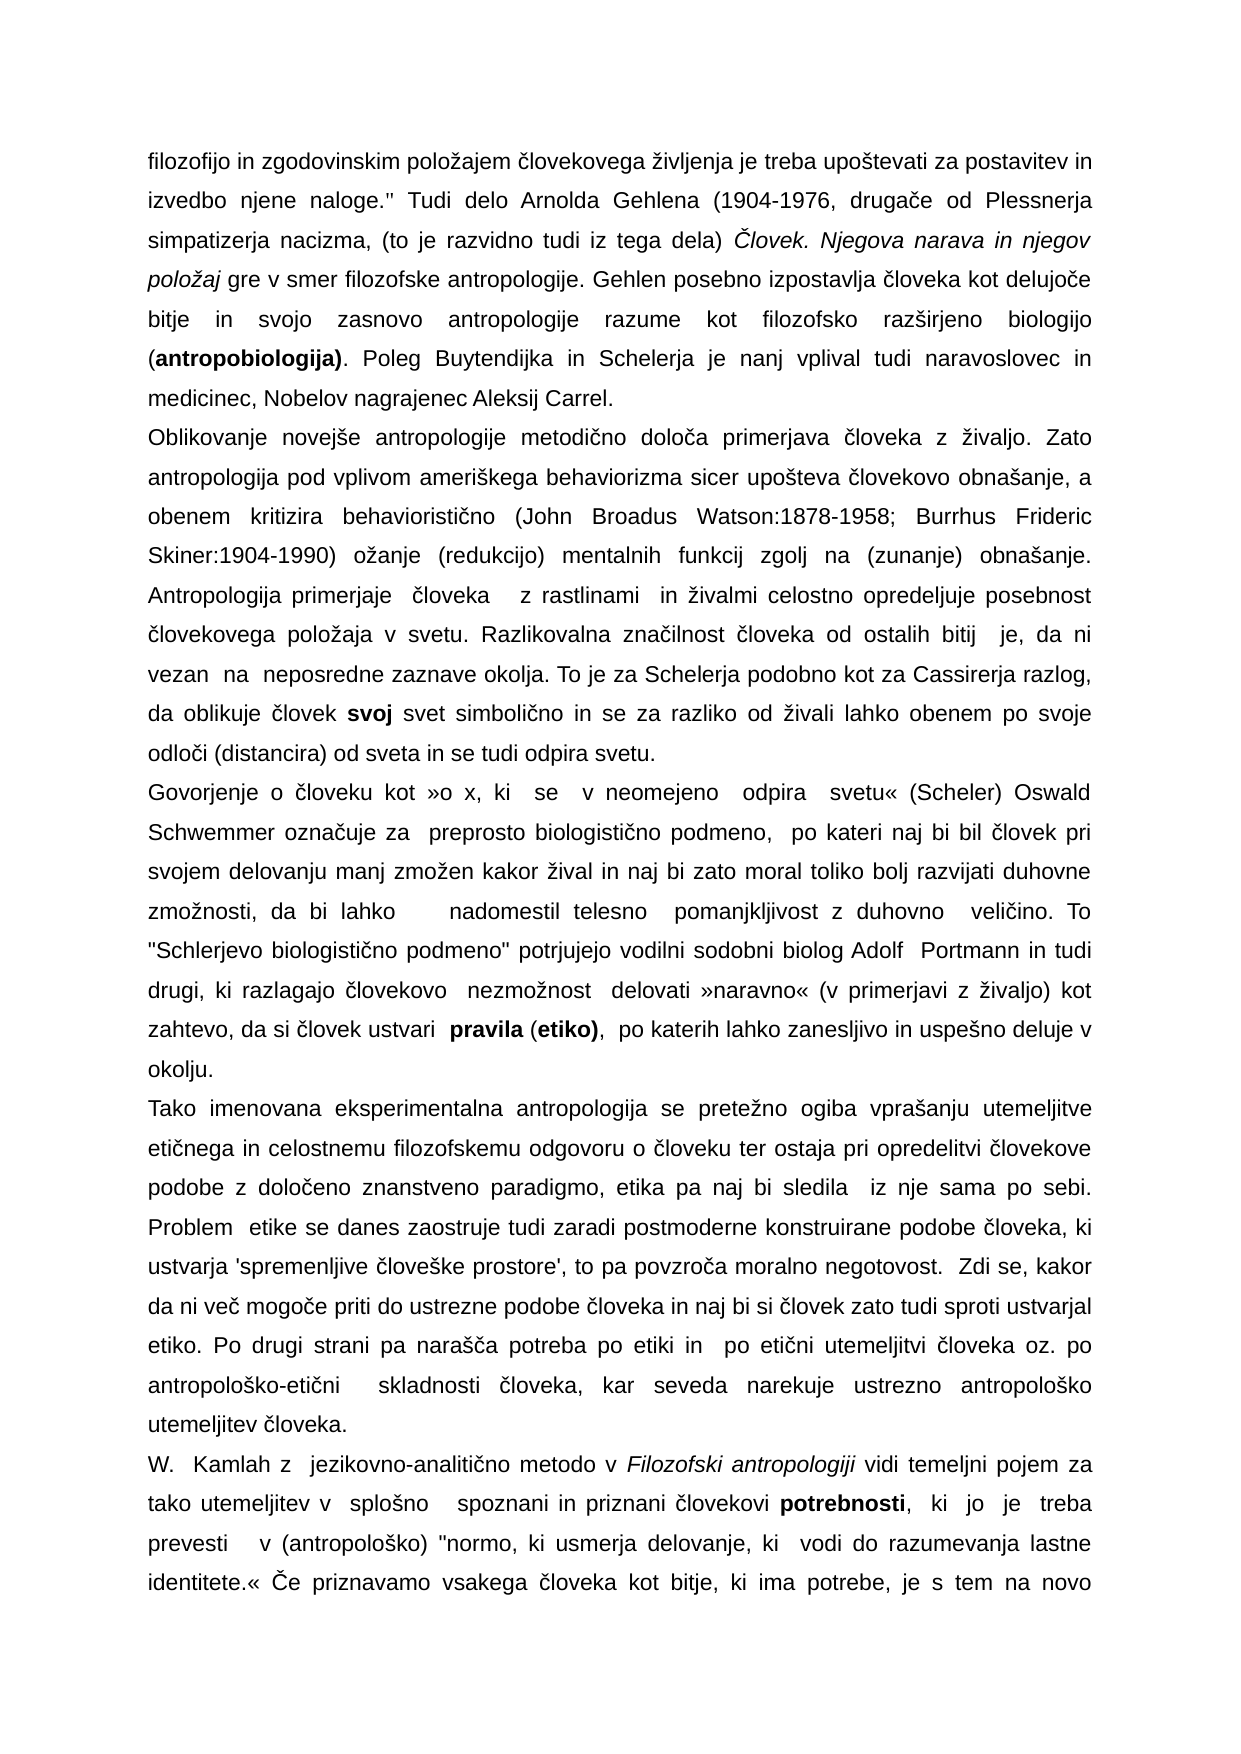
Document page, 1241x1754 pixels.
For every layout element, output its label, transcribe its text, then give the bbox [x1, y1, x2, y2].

text filozofijo in zgodovinskim položajem človekovega življenja je treba upoštevati za postavitev in izvedbo njene naloge." Tudi delo Arnolda Gehlena (1904-1976, drugače od Plessnerja simpatizerja nacizma, (to je razvidno tudi iz tega dela) Človek. Njegova narava in njegov položaj gre v smer filozofske antropologije. Gehlen posebno izpostavlja človeka kot delujoče bitje in svojo zasnovo antropologije razume kot filozofsko razširjeno biologijo (antropobiologija). Poleg Buytendijka in Schelerja je nanj vplival tudi naravoslovec in medicinec, Nobelov nagrajenec Aleksij Carrel. [148, 148, 1093, 411]
text Oblikovanje novejše antropologije metodično določa primerjava človeka z živaljo. Zato antropologija pod vplivom ameriškega behaviorizma sicer upošteva človekovo obnašanje, a obenem kritizira behavioristično (John Broadus Watson:1878-1958; Burrhus Frideric Skiner:1904-1990) ožanje (redukcijo) mentalnih funkcij zgolj na (zunanje) obnašanje. Antropologija primerjaje človeka z rastlinami in živalmi celostno opredeljuje posebnost človekovega položaja v svetu. Razlikovalna značilnost človeka od ostalih bitij je, da ni vezan na neposredne zaznave okolja. To je za Schelerja podobno kot za Cassirerja razlog, da oblikuje človek svoj svet simbolično in se za razliko od živali lahko obenem po svoje odloči (distancira) od sveta in se tudi odpira svetu. [148, 424, 1093, 766]
text Govorjenje o človeku kot »o x, ki se v neomejeno odpira svetu« (Scheler) Oswald Schwemmer označuje za preprosto biologistično podmeno, po kateri naj bi bil človek pri svojem delovanju manj zmožen kakor žival in naj bi zato moral toliko bolj razvijati duhovne zmožnosti, da bi lahko nadomestil telesno pomanjkljivost z duhovno veličino. To "Schlerjevo biologistično podmeno" potrjujejo vodilni sodobni biolog Adolf Portmann in tudi drugi, ki razlagajo človekovo nezmožnost delovati »naravno« (v primerjavi z živaljo) kot zahtevo, da si človek ustvari pravila (etiko), po katerih lahko zanesljivo in uspešno deluje v okolju. [148, 779, 1093, 1082]
text W. Kamlah z jezikovno-analitično metodo v Filozofski antropologiji vidi temeljni pojem za tako utemeljitev v splošno spoznani in priznani človekovi potrebnosti, ki jo je treba prevesti v (antropološko) "normo, ki usmerja delovanje, ki vodi do razumevanja lastne identitete.« Če priznavamo vsakega človeka kot bitje, ki ima potrebe, je s tem na novo [148, 1451, 1093, 1595]
text Tako imenovana eksperimentalna antropologija se pretežno ogiba vprašanju utemeljitve etičnega in celostnemu filozofskemu odgovoru o človeku ter ostaja pri opredelitvi človekove podobe z določeno znanstveno paradigmo, etika pa naj bi sledila iz nje sama po sebi. Problem etike se danes zaostruje tudi zaradi postmoderne konstruirane podobe človeka, ki ustvarja 'spremenljive človeške prostore', to pa povzroča moralno negotovost. Zdi se, kakor da ni več mogoče priti do ustrezne podobe človeka in naj bi si človek zato tudi sproti ustvarjal etiko. Po drugi strani pa narašča potreba po etiki in po etični utemeljitvi človeka oz. po antropološko-etični skladnosti človeka, kar seveda narekuje ustrezno antropološko utemeljitev človeka. [148, 1095, 1093, 1437]
